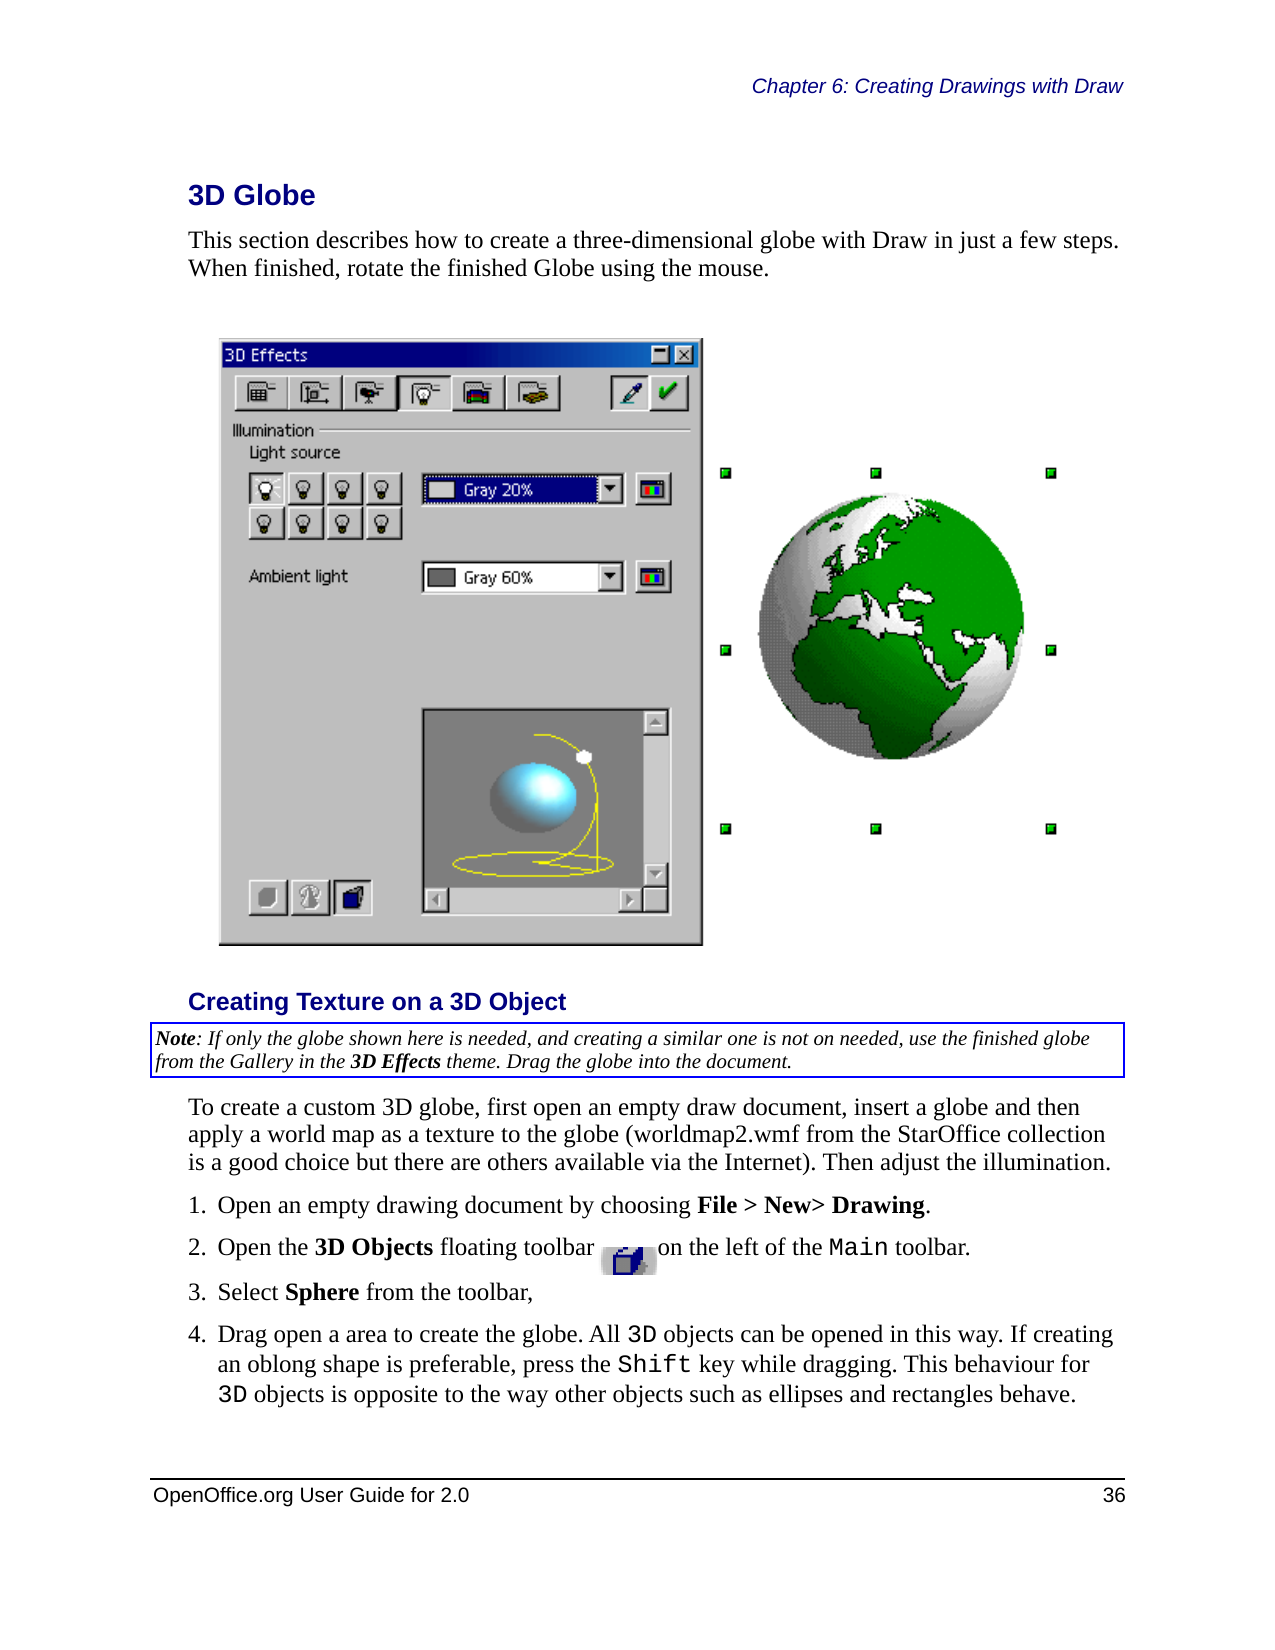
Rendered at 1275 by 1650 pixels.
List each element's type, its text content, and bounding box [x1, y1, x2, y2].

list Open the 3D Objects floating toolbar on the left of the Main toolbar. [188, 1233, 1125, 1263]
text This section describes how to create a three-dimensional globe with Draw in just a few steps. When finished, rotate the finished Globe using the mouse. [188, 226, 1125, 282]
subtitle Creating Texture on a 3D Object [188, 988, 1125, 1016]
list Select Sphere from the toolbar, [188, 1278, 1125, 1306]
picture [218, 338, 1057, 946]
text To create a custom 3D globe, first open an empty draw document, insert a globe and then apply a world map as a texture to the globe (worldmap2.wmf from the StarOffice collection is a good choice but there are others available via the Internet). Then adjust the illumination. [188, 1093, 1125, 1176]
picture [598, 1247, 658, 1275]
text Note: If only the globe shown here is needed, and creating a similar one is not on needed, use the finished globe from the Gallery in the 3D Effects theme. Drag the globe into the document. [152, 1024, 1123, 1076]
list Drag open a area to create the globe. All 3D objects can be opened in this way. If creating an oblong shape is preferable, press the Shift key while dragging. This behaviour for 3D objects is opposite to the way other objects such as ellipses and rectangles behave. [188, 1320, 1125, 1410]
subtitle 3D Globe [188, 179, 1125, 211]
list Open an empty drawing document by choosing File > New> Drawing. [188, 1191, 1125, 1218]
